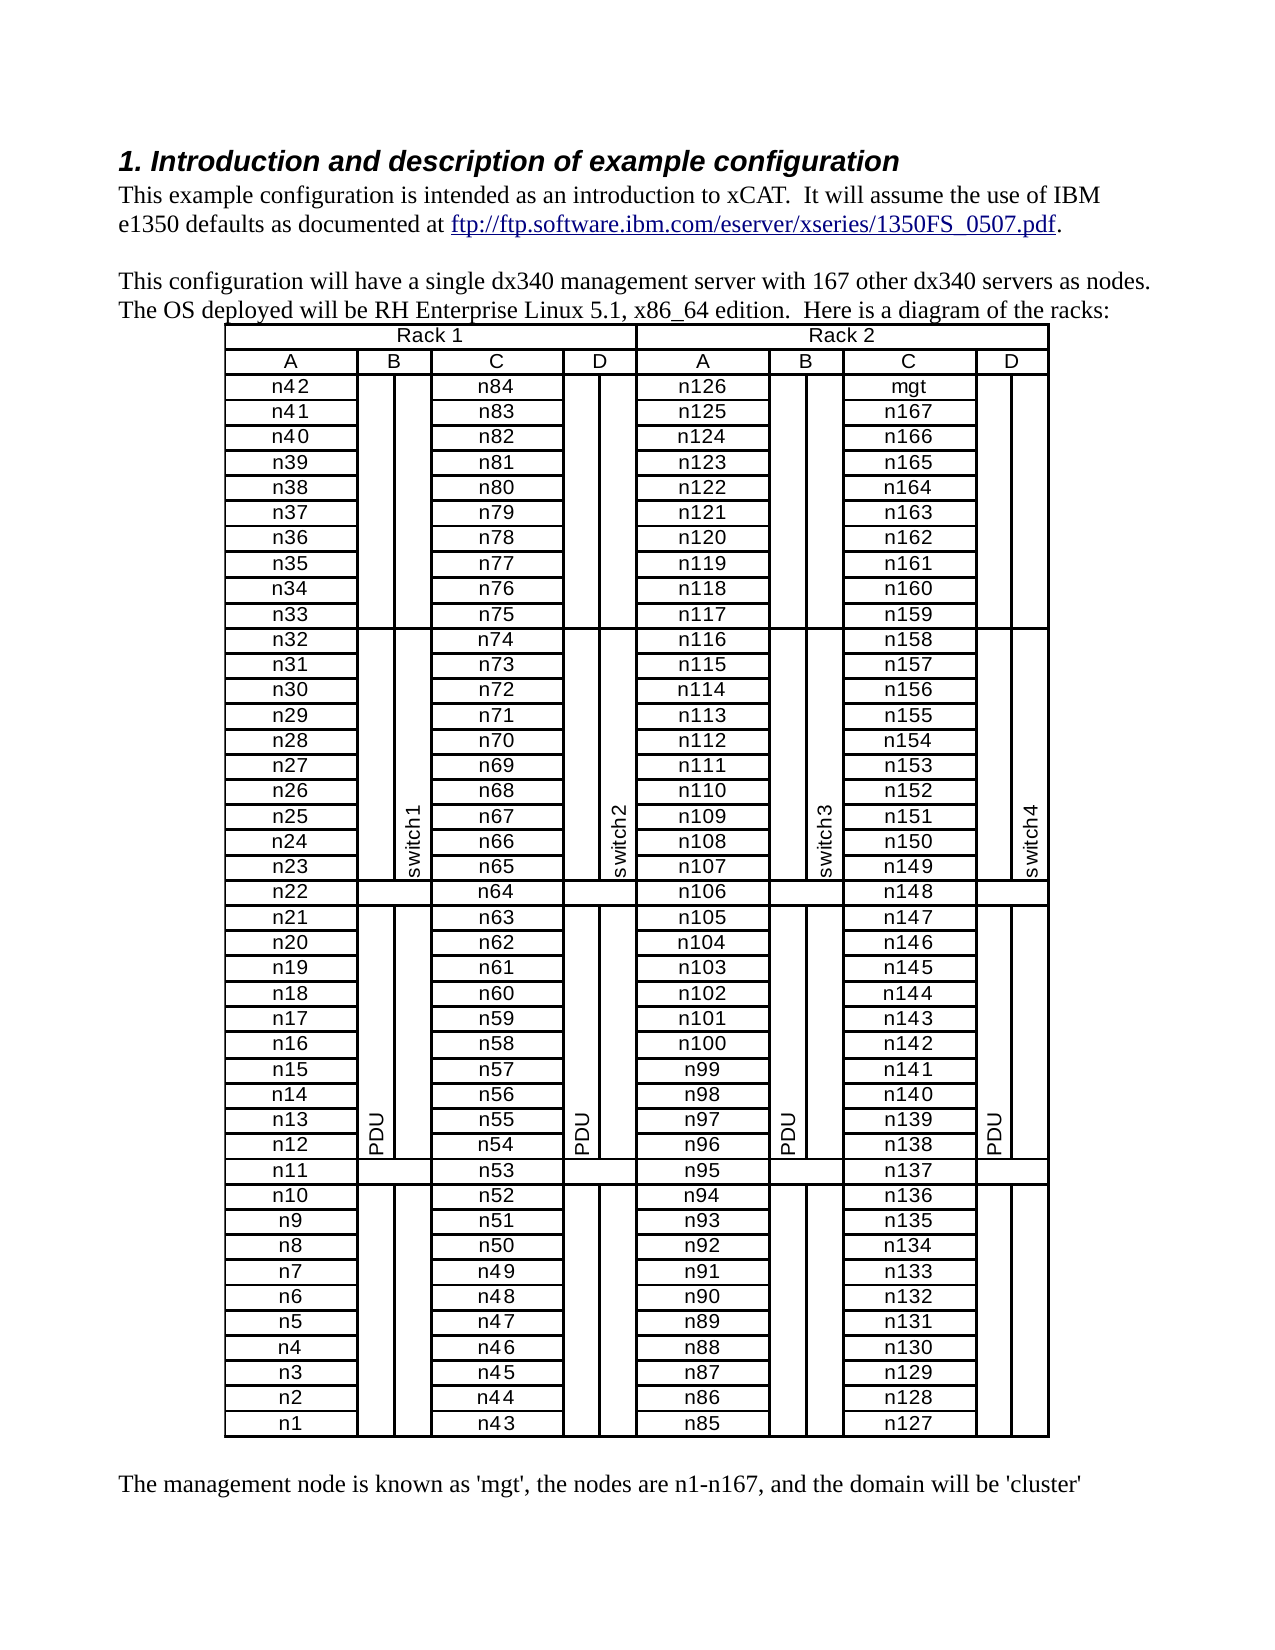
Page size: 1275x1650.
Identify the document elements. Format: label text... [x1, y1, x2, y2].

text This example configuration is intended as an introduction to xCAT. It will assume the use of IBM e1350 defaults as documented at ftp://ftp.software.ibm.com/eserver/xseries/1350FS_0507.pdf. [118, 180, 1157, 238]
text The management node is known as 'mgt', the nodes are n1-n167, and the domain will be 'cluster' [118, 1469, 1157, 1498]
text This configuration will have a single dx340 management server with 167 other dx340 servers as nodes. The OS deployed will be RH Enterprise Linux 5.1, x86_64 edition. Here is a diagram of the racks: [118, 266, 1157, 324]
subtitle 1. Introduction and description of example configuration [118, 144, 1157, 177]
